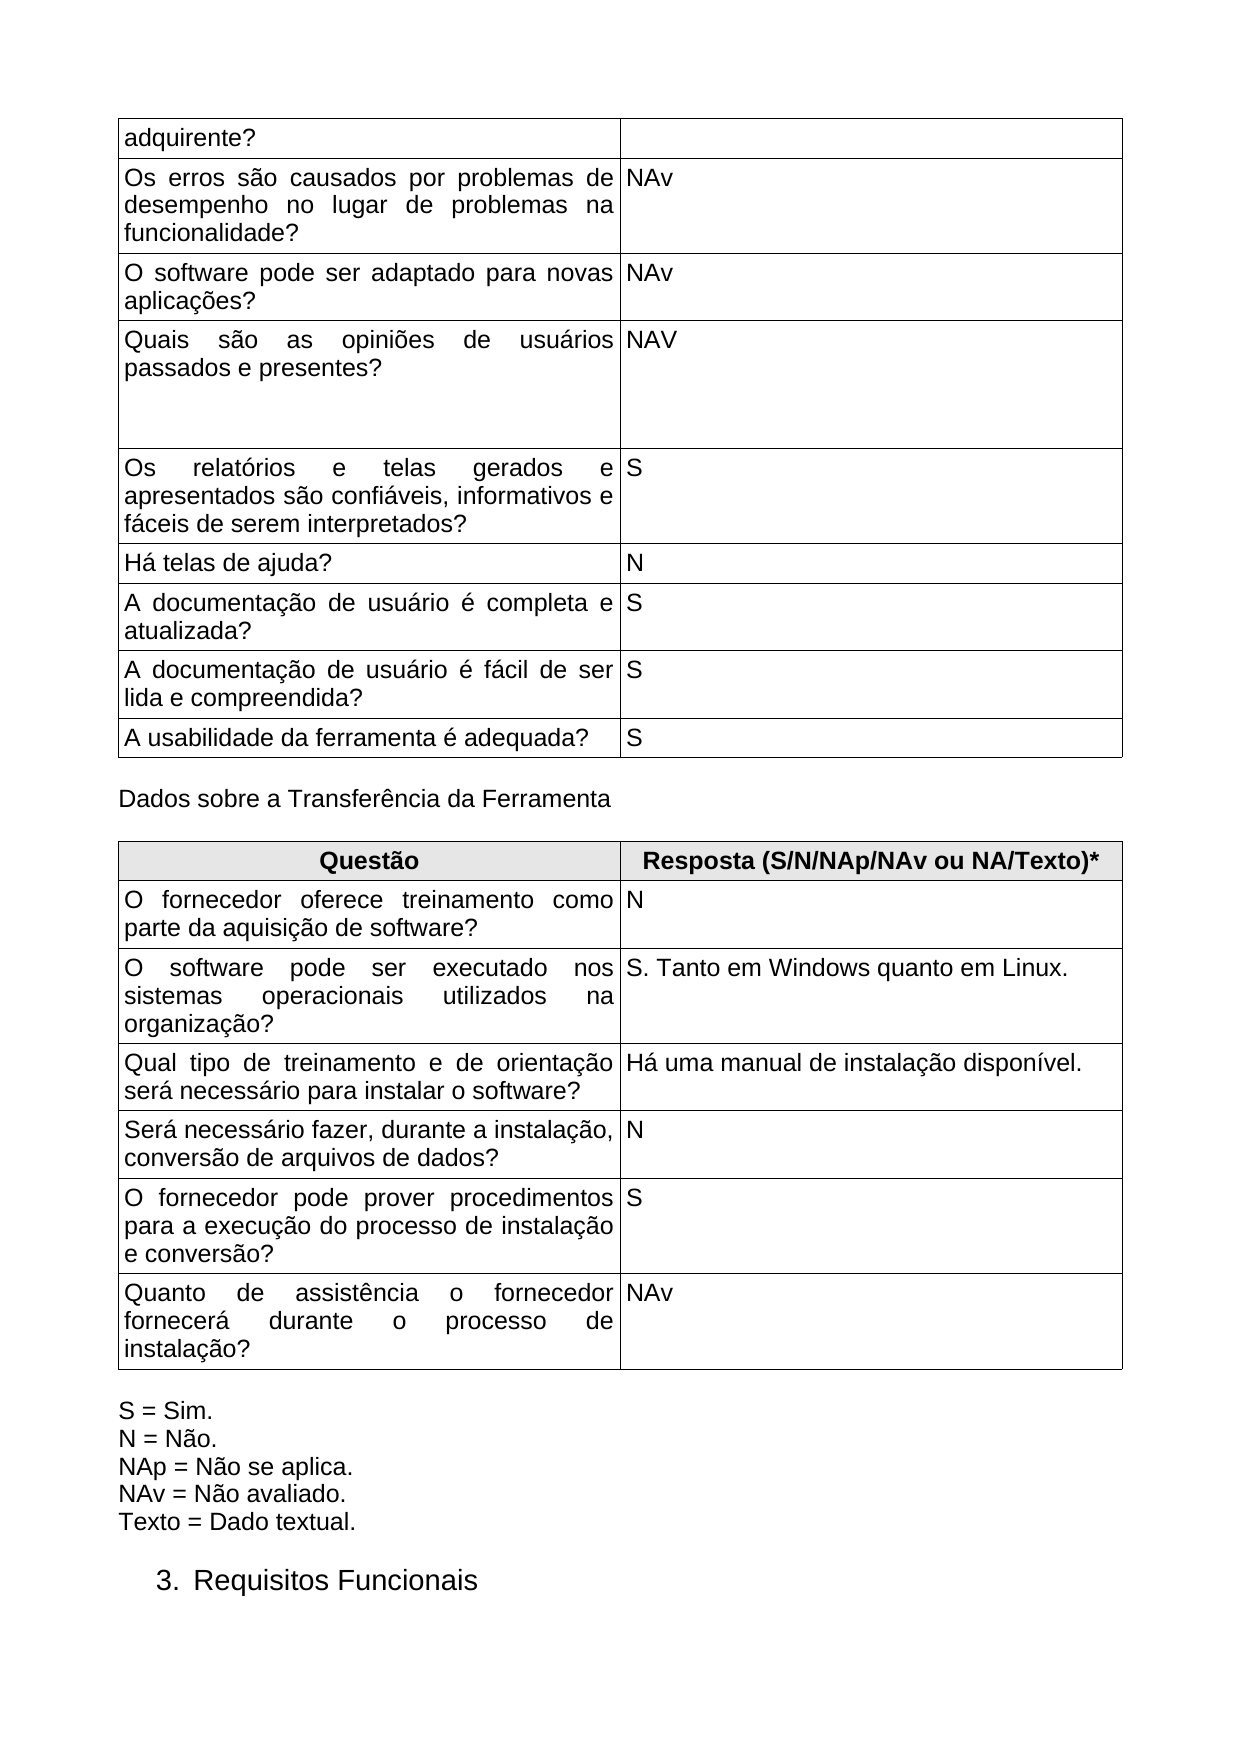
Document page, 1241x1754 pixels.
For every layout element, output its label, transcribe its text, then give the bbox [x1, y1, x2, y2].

table_cell S [621, 651, 1122, 717]
table_cell S [621, 584, 1122, 650]
table_cell S [621, 1179, 1122, 1273]
table_cell O software pode ser adaptado para novas aplicações? [119, 254, 620, 320]
table_header Resposta (S/N/NAp/NAv ou NA/Texto)* [621, 842, 1122, 880]
text S = Sim. [118, 1396, 1122, 1424]
table_cell A documentação de usuário é completa e atualizada? [119, 584, 620, 650]
table_cell adquirente? [119, 119, 620, 158]
table_cell Há telas de ajuda? [119, 544, 620, 583]
table_cell NAV [621, 321, 1122, 448]
table_cell A usabilidade da ferramenta é adequada? [119, 719, 620, 757]
table_cell NAv [621, 159, 1122, 253]
table_cell [621, 119, 1122, 158]
text Texto = Dado textual. [118, 1508, 1122, 1536]
table_cell Quais são as opiniões de usuários passados e presentes? [119, 321, 620, 448]
table_cell S [621, 449, 1122, 543]
table_cell Qual tipo de treinamento e de orientação será necessário para instalar o software? [119, 1044, 620, 1110]
table_cell N [621, 544, 1122, 583]
table_cell N [621, 881, 1122, 948]
table_cell Há uma manual de instalação disponível. [621, 1044, 1122, 1110]
table_cell O fornecedor oferece treinamento como parte da aquisição de software? [119, 881, 620, 948]
table_cell O software pode ser executado nos sistemas operacionais utilizados na organização? [119, 949, 620, 1043]
table_cell Quanto de assistência o fornecedor fornecerá durante o processo de instalação? [119, 1274, 620, 1368]
table_cell A documentação de usuário é fácil de ser lida e compreendida? [119, 651, 620, 717]
table_cell NAv [621, 254, 1122, 320]
table_cell O fornecedor pode prover procedimentos para a execução do processo de instalação e conversão? [119, 1179, 620, 1273]
text NAp = Não se aplica. [118, 1452, 1122, 1480]
list Requisitos Funcionais [156, 1564, 1122, 1597]
table_cell S [621, 719, 1122, 757]
table_cell Os erros são causados por problemas de desempenho no lugar de problemas na funcionalidade? [119, 159, 620, 253]
table_cell NAv [621, 1274, 1122, 1368]
table_header Questão [119, 842, 620, 880]
table_cell N [621, 1111, 1122, 1178]
table_cell Os relatórios e telas gerados e apresentados são confiáveis, informativos e fáceis de serem interpretados? [119, 449, 620, 543]
table_cell S. Tanto em Windows quanto em Linux. [621, 949, 1122, 1043]
text Dados sobre a Transferência da Ferramenta [118, 785, 1122, 813]
text N = Não. [118, 1424, 1122, 1452]
table_cell Será necessário fazer, durante a instalação, conversão de arquivos de dados? [119, 1111, 620, 1178]
text NAv = Não avaliado. [118, 1480, 1122, 1508]
